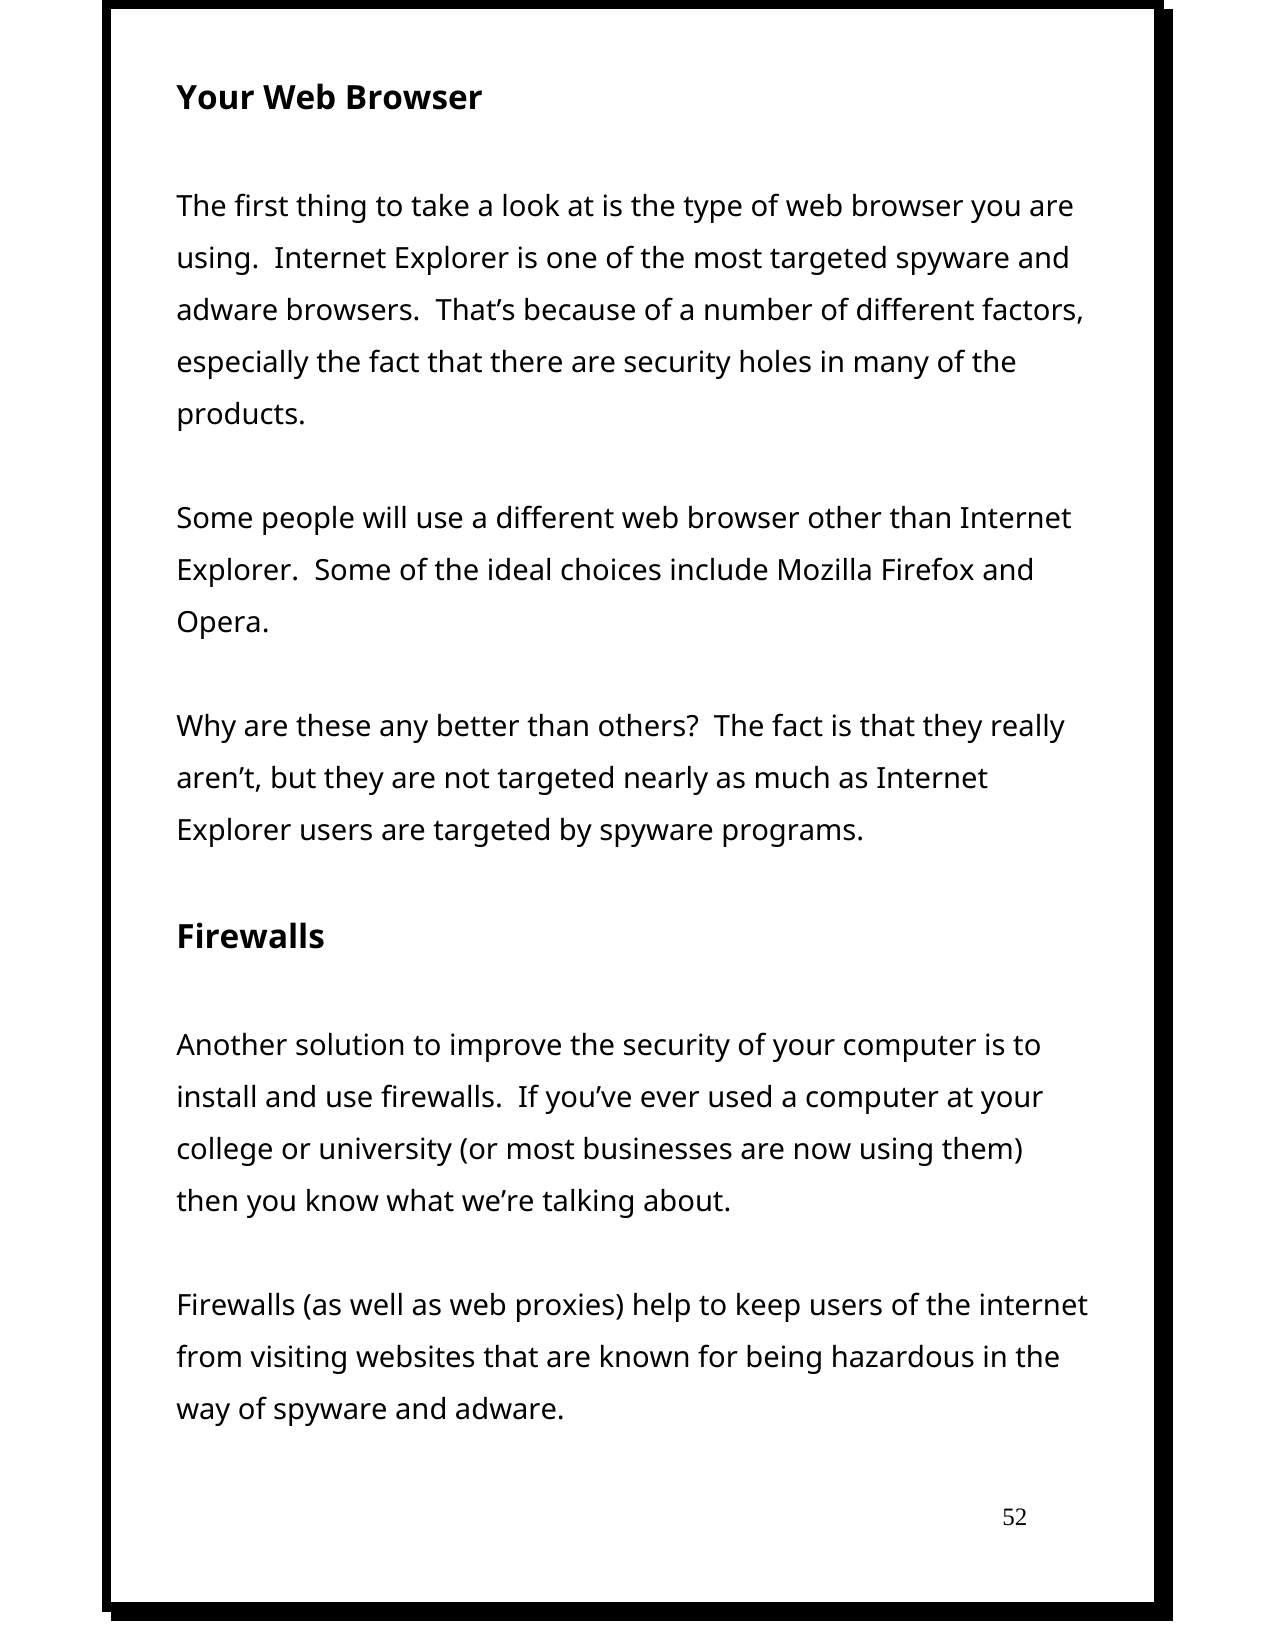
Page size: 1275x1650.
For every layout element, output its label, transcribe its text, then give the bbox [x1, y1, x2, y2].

text The first thing to take a look at is the type of web browser you are using. Internet Explorer is one of the most targeted spyware and adware browsers. That’s because of a number of different factors, especially the fact that there are security holes in many of the products. [176, 185, 1089, 433]
text Firewalls (as well as web proxies) help to keep users of the internet from visiting websites that are known for being hazardous in the way of spyware and adware. [176, 1284, 1089, 1428]
text Another solution to improve the security of your computer is to install and use firewalls. If you’ve ever used a computer at your college or university (or most businesses are now using them) then you know what we’re talking about. [176, 1024, 1089, 1220]
text Why are these any better than others? The fact is that they really aren’t, but they are not targeted nearly as much as Internet Explorer users are targeted by spyware programs. [176, 705, 1089, 849]
text Firewalls [176, 913, 1089, 958]
text Your Web Browser [176, 74, 1089, 119]
text Some people will use a different web browser other than Internet Explorer. Some of the ideal choices include Mozilla Firefox and Opera. [176, 497, 1089, 641]
